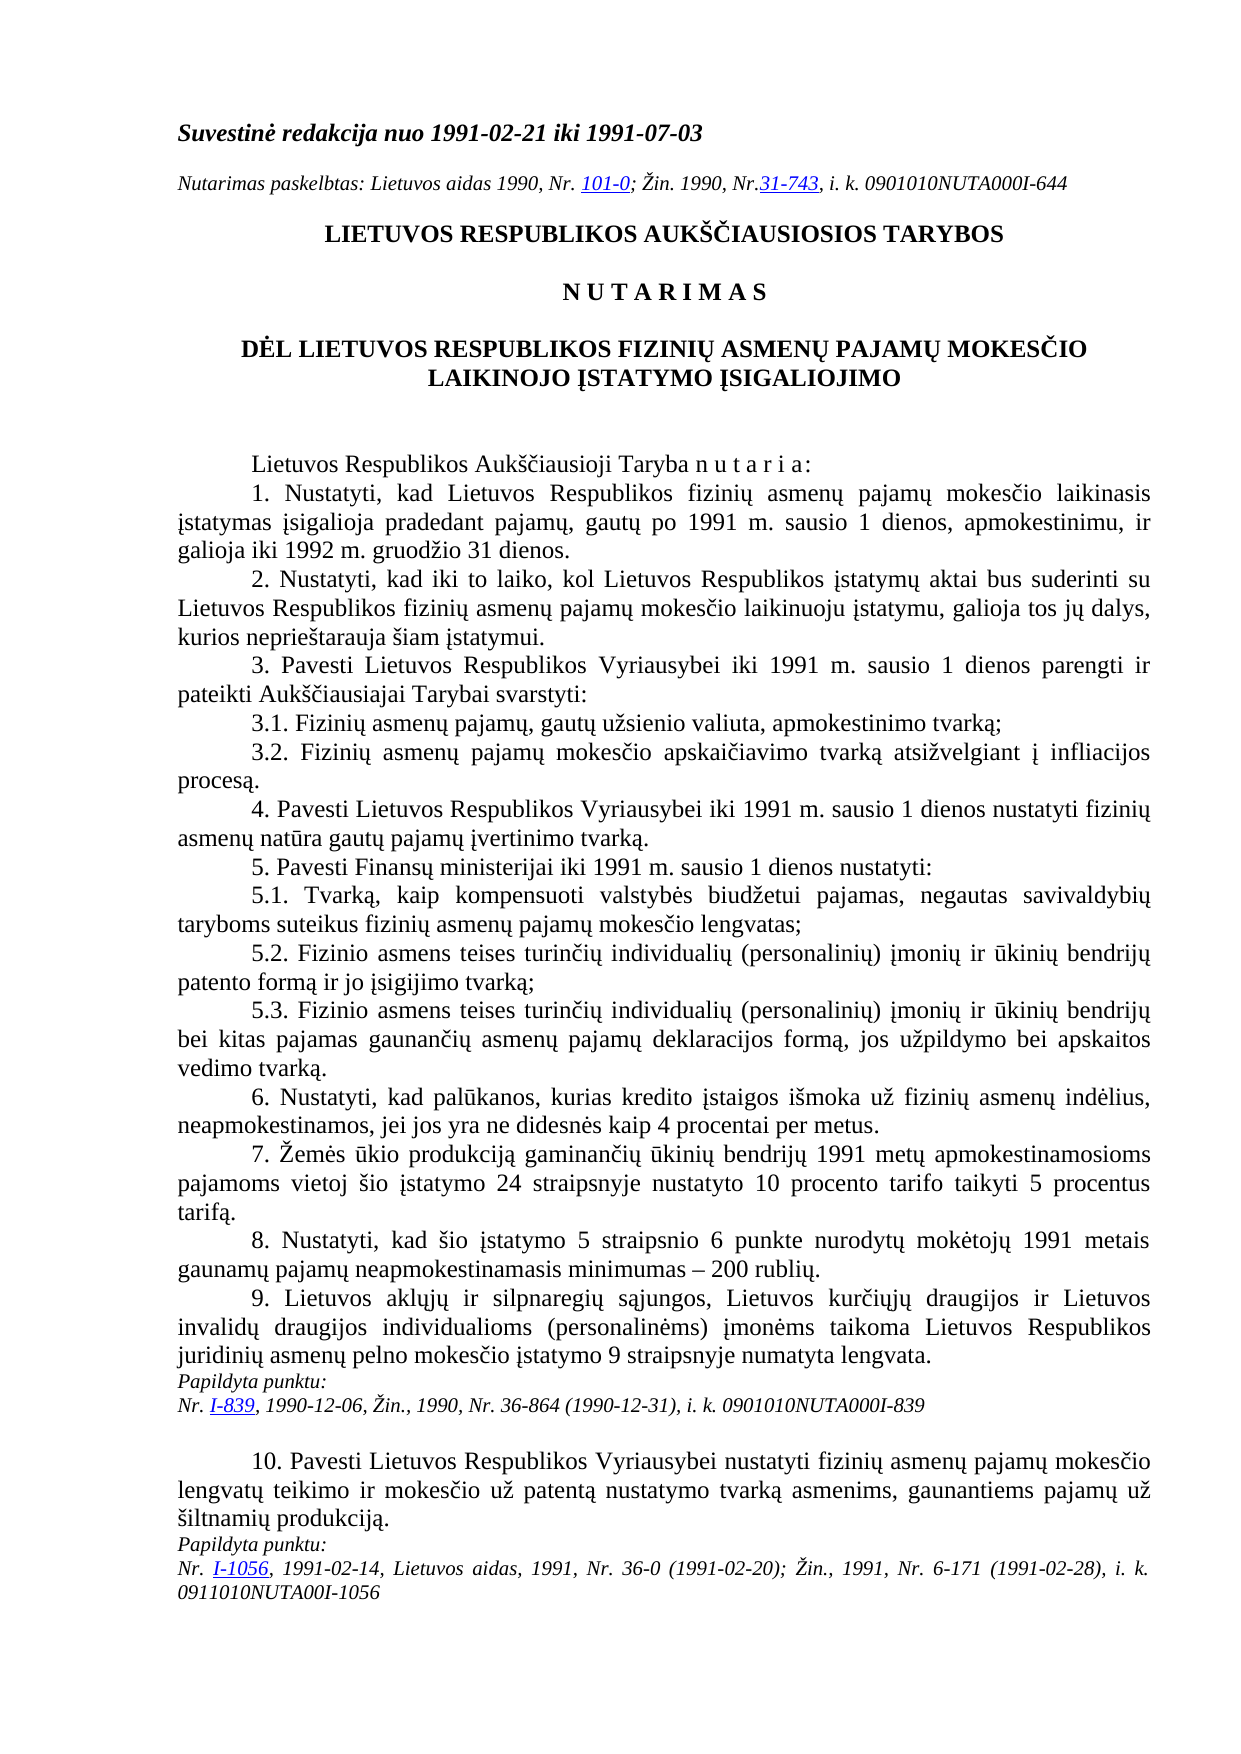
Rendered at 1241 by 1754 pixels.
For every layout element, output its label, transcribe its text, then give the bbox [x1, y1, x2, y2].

text 8. Nustatyti, kad šio įstatymo 5 straipsnio 6 punkte nurodytų mokėtojų 1991 metais gaunamų pajamų neapmokestinamasis minimumas – 200 rublių. [177, 1225, 1152, 1283]
text N U T A R I M A S [177, 277, 1152, 305]
text 7. Žemės ūkio produkciją gaminančių ūkinių bendrijų 1991 metų apmokestinamosioms pajamoms vietoj šio įstatymo 24 straipsnyje nustatyto 10 procento tarifo taikyti 5 procentus tarifą. [177, 1139, 1152, 1225]
text 3.1. Fizinių asmenų pajamų, gautų užsienio valiuta, apmokestinimo tvarką; [177, 708, 1152, 737]
text 5.1. Tvarką, kaip kompensuoti valstybės biudžetui pajamas, negautas savivaldybių taryboms suteikus fizinių asmenų pajamų mokesčio lengvatas; [177, 880, 1152, 938]
text Nutarimas paskelbtas: Lietuvos aidas 1990, Nr. 101-0; Žin. 1990, Nr.31-743, i. k. 0901010NUTA000I-644 [177, 171, 1152, 195]
text 1. Nustatyti, kad Lietuvos Respublikos fizinių asmenų pajamų mokesčio laikinasis įstatymas įsigalioja pradedant pajamų, gautų po 1991 m. sausio 1 dienos, apmokestinimu, ir galioja iki 1992 m. gruodžio 31 dienos. [177, 478, 1152, 564]
text 2. Nustatyti, kad iki to laiko, kol Lietuvos Respublikos įstatymų aktai bus suderinti su Lietuvos Respublikos fizinių asmenų pajamų mokesčio laikinuoju įstatymu, galioja tos jų dalys, kurios neprieštarauja šiam įstatymui. [177, 564, 1152, 650]
text Nr. I-1056, 1991-02-14, Lietuvos aidas, 1991, Nr. 36-0 (1991-02-20); Žin., 1991, Nr. 6-171 (1991-02-28), i. k. 0911010NUTA00I-1056 [177, 1556, 1152, 1604]
text Papildyta punktu: [177, 1532, 1152, 1556]
text LIETUVOS RESPUBLIKOS AUKŠČIAUSIOSIOS TARYBOS [177, 219, 1152, 248]
text 4. Pavesti Lietuvos Respublikos Vyriausybei iki 1991 m. sausio 1 dienos nustatyti fizinių asmenų natūra gautų pajamų įvertinimo tvarką. [177, 794, 1152, 852]
text Suvestinė redakcija nuo 1991-02-21 iki 1991-07-03 [177, 118, 1152, 147]
text 5.3. Fizinio asmens teises turinčių individualių (personalinių) įmonių ir ūkinių bendrijų bei kitas pajamas gaunančių asmenų pajamų deklaracijos formą, jos užpildymo bei apskaitos vedimo tvarką. [177, 995, 1152, 1082]
text 10. Pavesti Lietuvos Respublikos Vyriausybei nustatyti fizinių asmenų pajamų mokesčio lengvatų teikimo ir mokesčio už patentą nustatymo tvarką asmenims, gaunantiems pajamų už šiltnamių produkciją. [177, 1446, 1152, 1532]
text Lietuvos Respublikos Aukščiausioji Taryba nutaria: [177, 449, 1152, 478]
text Papildyta punktu: [177, 1369, 1152, 1393]
text DĖL LIETUVOS RESPUBLIKOS FIZINIŲ ASMENŲ PAJAMŲ MOKESČIO LAIKINOJO ĮSTATYMO ĮSIGALIOJIMO [177, 334, 1152, 392]
text 6. Nustatyti, kad palūkanos, kurias kredito įstaigos išmoka už fizinių asmenų indėlius, neapmokestinamos, jei jos yra ne didesnės kaip 4 procentai per metus. [177, 1082, 1152, 1139]
text Nr. I-839, 1990-12-06, Žin., 1990, Nr. 36-864 (1990-12-31), i. k. 0901010NUTA000I-839 [177, 1393, 1152, 1417]
text 3.2. Fizinių asmenų pajamų mokesčio apskaičiavimo tvarką atsižvelgiant į infliacijos procesą. [177, 737, 1152, 794]
text 9. Lietuvos aklųjų ir silpnaregių sąjungos, Lietuvos kurčiųjų draugijos ir Lietuvos invalidų draugijos individualioms (personalinėms) įmonėms taikoma Lietuvos Respublikos juridinių asmenų pelno mokesčio įstatymo 9 straipsnyje numatyta lengvata. [177, 1283, 1152, 1369]
text 5.2. Fizinio asmens teises turinčių individualių (personalinių) įmonių ir ūkinių bendrijų patento formą ir jo įsigijimo tvarką; [177, 938, 1152, 995]
text 3. Pavesti Lietuvos Respublikos Vyriausybei iki 1991 m. sausio 1 dienos parengti ir pateikti Aukščiausiajai Tarybai svarstyti: [177, 650, 1152, 708]
text 5. Pavesti Finansų ministerijai iki 1991 m. sausio 1 dienos nustatyti: [177, 852, 1152, 880]
